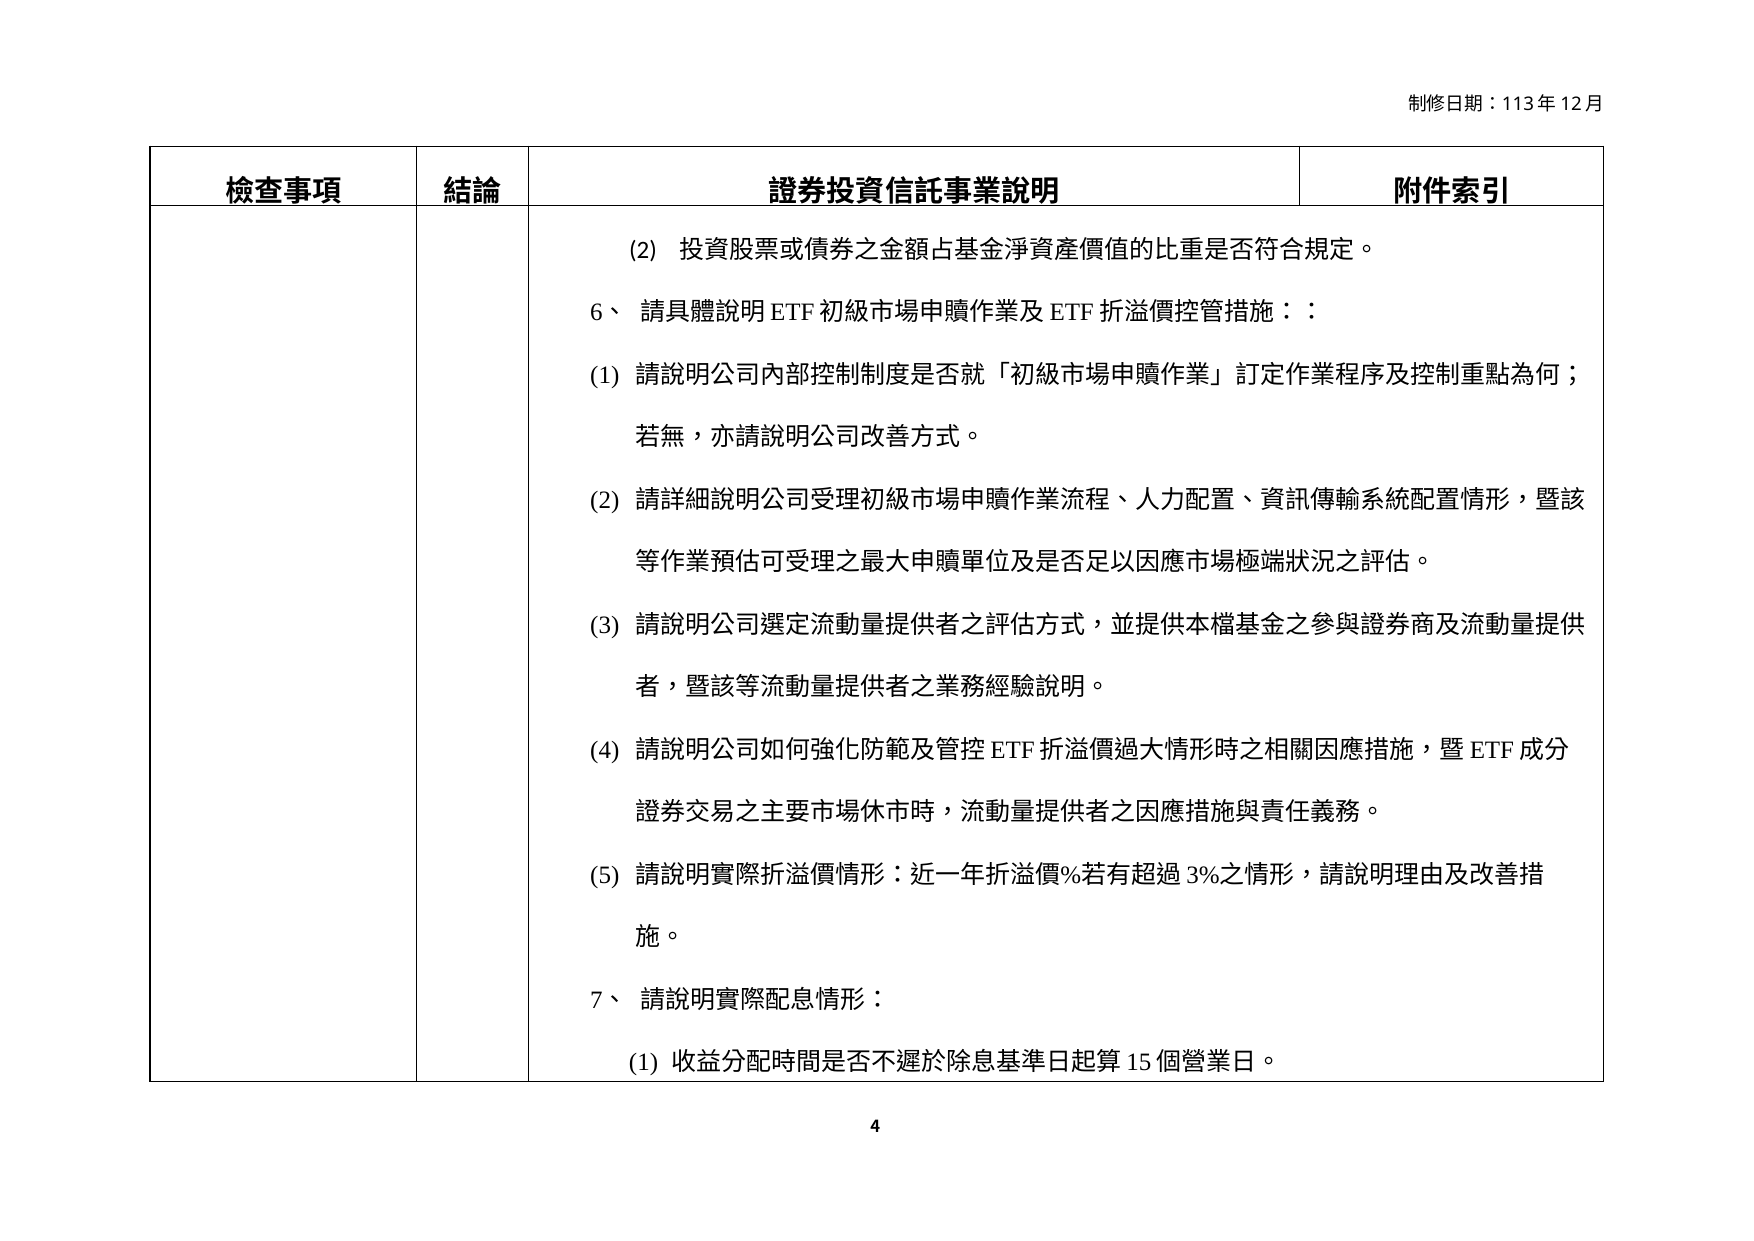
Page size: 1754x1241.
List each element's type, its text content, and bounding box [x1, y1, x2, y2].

table_cell [417, 206, 528, 1081]
table_cell [151, 206, 416, 1081]
table_header 結論 [417, 147, 528, 204]
table_cell 補充說明事項： 請臚列原始申請核准/申報生效總面額及發行單位數暨歷次(含本次)追募額度及發行單位數。 請說明自開放買回之日起至申報送件日，相隔時間多長。 請說明本基金申報日前五個營業日平均已發行單位數，占原申請核准或申報生效發行單位數之百分比。 請說明本基金投資人分散情形。 請說明實際投資狀況： 目前實際投資標的是否符合信託契約之規定。 投資股票或債券之金額占基金淨資產價值的比重是否符合規定。 請具體說明ETF初級市場申贖作業及ETF折溢價控管措施：： 請說明公司內部控制制度是否就「初級市場申贖作業」訂定作業程序及控制重點為何；若無，亦請說明公司改善方式。 請詳細說明公司受理初級市場申贖作業流程、人力配置、資訊傳輸系統配置情形，暨該等作業預估可受理之最大申贖單位及是否足以因應市場極端狀況之評估。 請說明公司選定流動量提供者之評估方式，並提供本檔基金之參與證券商及流動量提供者，暨該等流動量提供者之業務經驗說明。 請說明公司如何強化防範及管控ETF折溢價過大情形時之相關因應措施，暨ETF成分證券交易之主要市場休市時，流動量提供者之因應措施與責任義務。 請說明實際折溢價情形：近一年折溢價%若有超過3%之情形，請說明理由及改善措施。 請說明實際配息情形： 收益分配時間是否不遲於除息基準日起算15個營業日。 若配息採收益平準金機制，是否已說明過去配息來自收益平準金的占比。 [529, 206, 1603, 1081]
table_header 證券投資信託事業說明 [529, 147, 1299, 204]
table_header 檢查事項 [151, 147, 416, 204]
table_header 附件索引 [1300, 147, 1603, 204]
